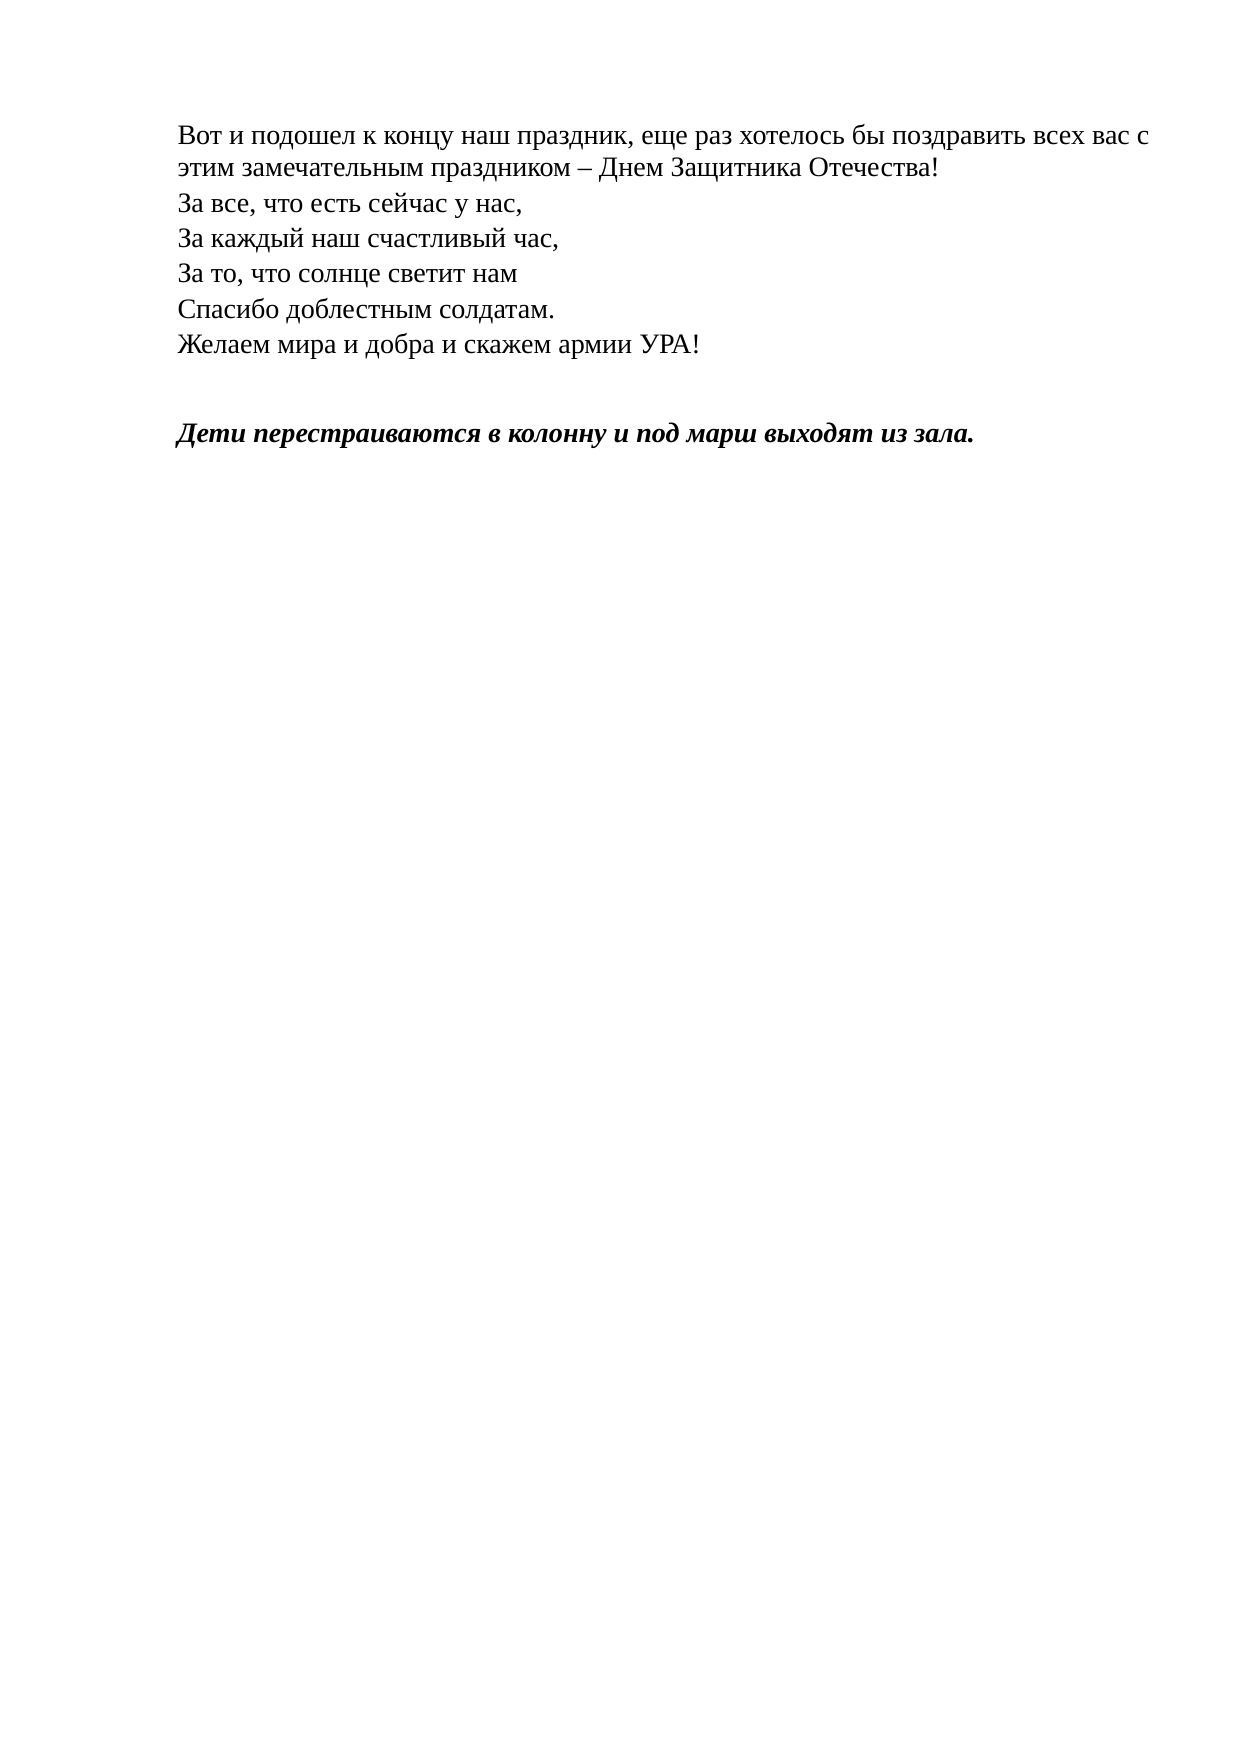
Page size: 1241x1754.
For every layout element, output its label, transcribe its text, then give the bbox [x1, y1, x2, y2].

text За все, что есть сейчас у нас, [177, 186, 1152, 218]
text Дети перестраиваются в колонну и под марш выходят из зала. [177, 416, 1152, 448]
text Вот и подошел к концу наш праздник, еще раз хотелось бы поздравить всех вас с этим замечательным праздником – Днем Защитника Отечества! [177, 118, 1152, 183]
text Спасибо доблестным солдатам. [177, 292, 1152, 324]
text За каждый наш счастливый час, [177, 221, 1152, 253]
text Желаем мира и добра и скажем армии УРА! [177, 327, 1152, 359]
text За то, что солнце светит нам [177, 256, 1152, 289]
